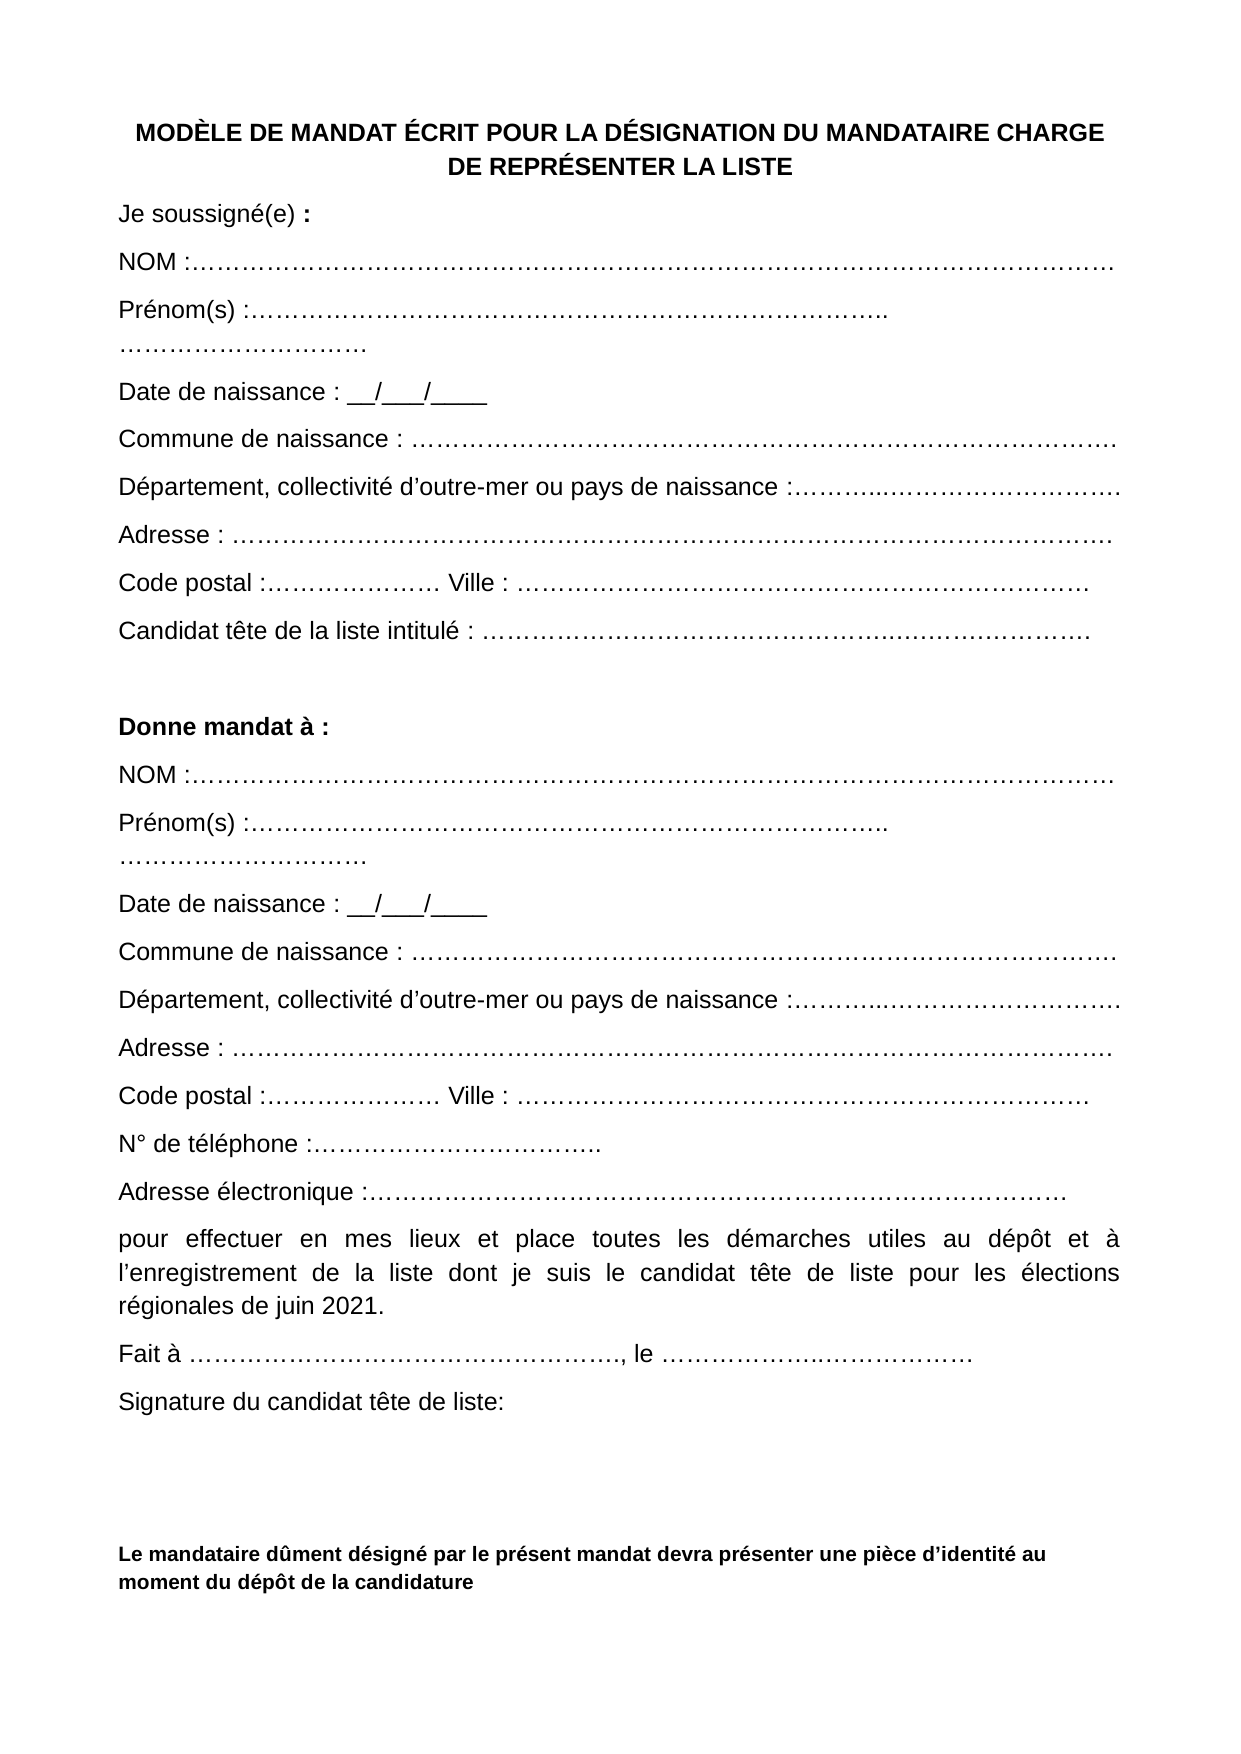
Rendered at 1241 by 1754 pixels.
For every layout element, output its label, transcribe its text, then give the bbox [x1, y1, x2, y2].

text NOM :………………………………………………………………………………………………… [118, 247, 1122, 276]
text Donne mandat à : [118, 712, 1122, 741]
text Adresse électronique :………………………………………………………………………… [118, 1176, 1122, 1206]
text pour effectuer en mes lieux et place toutes les démarches utiles au dépôt et à l’enregistrement de la liste dont je suis le candidat tête de liste pour les élections régionales de juin 2021. [118, 1224, 1122, 1320]
text Commune de naissance : …………………………………………………………………………. [118, 424, 1122, 453]
text Département, collectivité d’outre-mer ou pays de naissance :………...………………………. [118, 472, 1122, 501]
text Prénom(s) :…………………………………………………………………..………………………… [118, 295, 1122, 358]
text Candidat tête de la liste intitulé : …………………………………………..….…….…………. [118, 616, 1122, 645]
text Département, collectivité d’outre-mer ou pays de naissance :………...………………………. [118, 985, 1122, 1014]
text Code postal :………………… Ville : …………………………………………………………… [118, 1081, 1122, 1110]
text Je soussigné(e) : [118, 199, 1122, 228]
text MODÈLE DE MANDAT ÉCRIT POUR LA DÉSIGNATION DU MANDATAIRE CHARGE DE REPRÉSENTER LA LISTE [118, 118, 1122, 181]
text Commune de naissance : …………………………………………………………………………. [118, 937, 1122, 966]
text Date de naissance : __/___/____ [118, 376, 1122, 406]
text NOM :………………………………………………………………………………………………… [118, 760, 1122, 789]
text Prénom(s) :…………………………………………………………………..………………………… [118, 808, 1122, 870]
text Code postal :………………… Ville : …………………………………………………………… [118, 568, 1122, 597]
text N° de téléphone :…………………………….. [118, 1128, 1122, 1158]
text Signature du candidat tête de liste: [118, 1387, 1122, 1416]
text Fait à ……………………………………………., le ………………..……………… [118, 1339, 1122, 1368]
text Adresse : ……………………………………………………………………………………………. [118, 520, 1122, 549]
text Date de naissance : __/___/____ [118, 889, 1122, 918]
text Adresse : ……………………………………………………………………………………………. [118, 1033, 1122, 1062]
